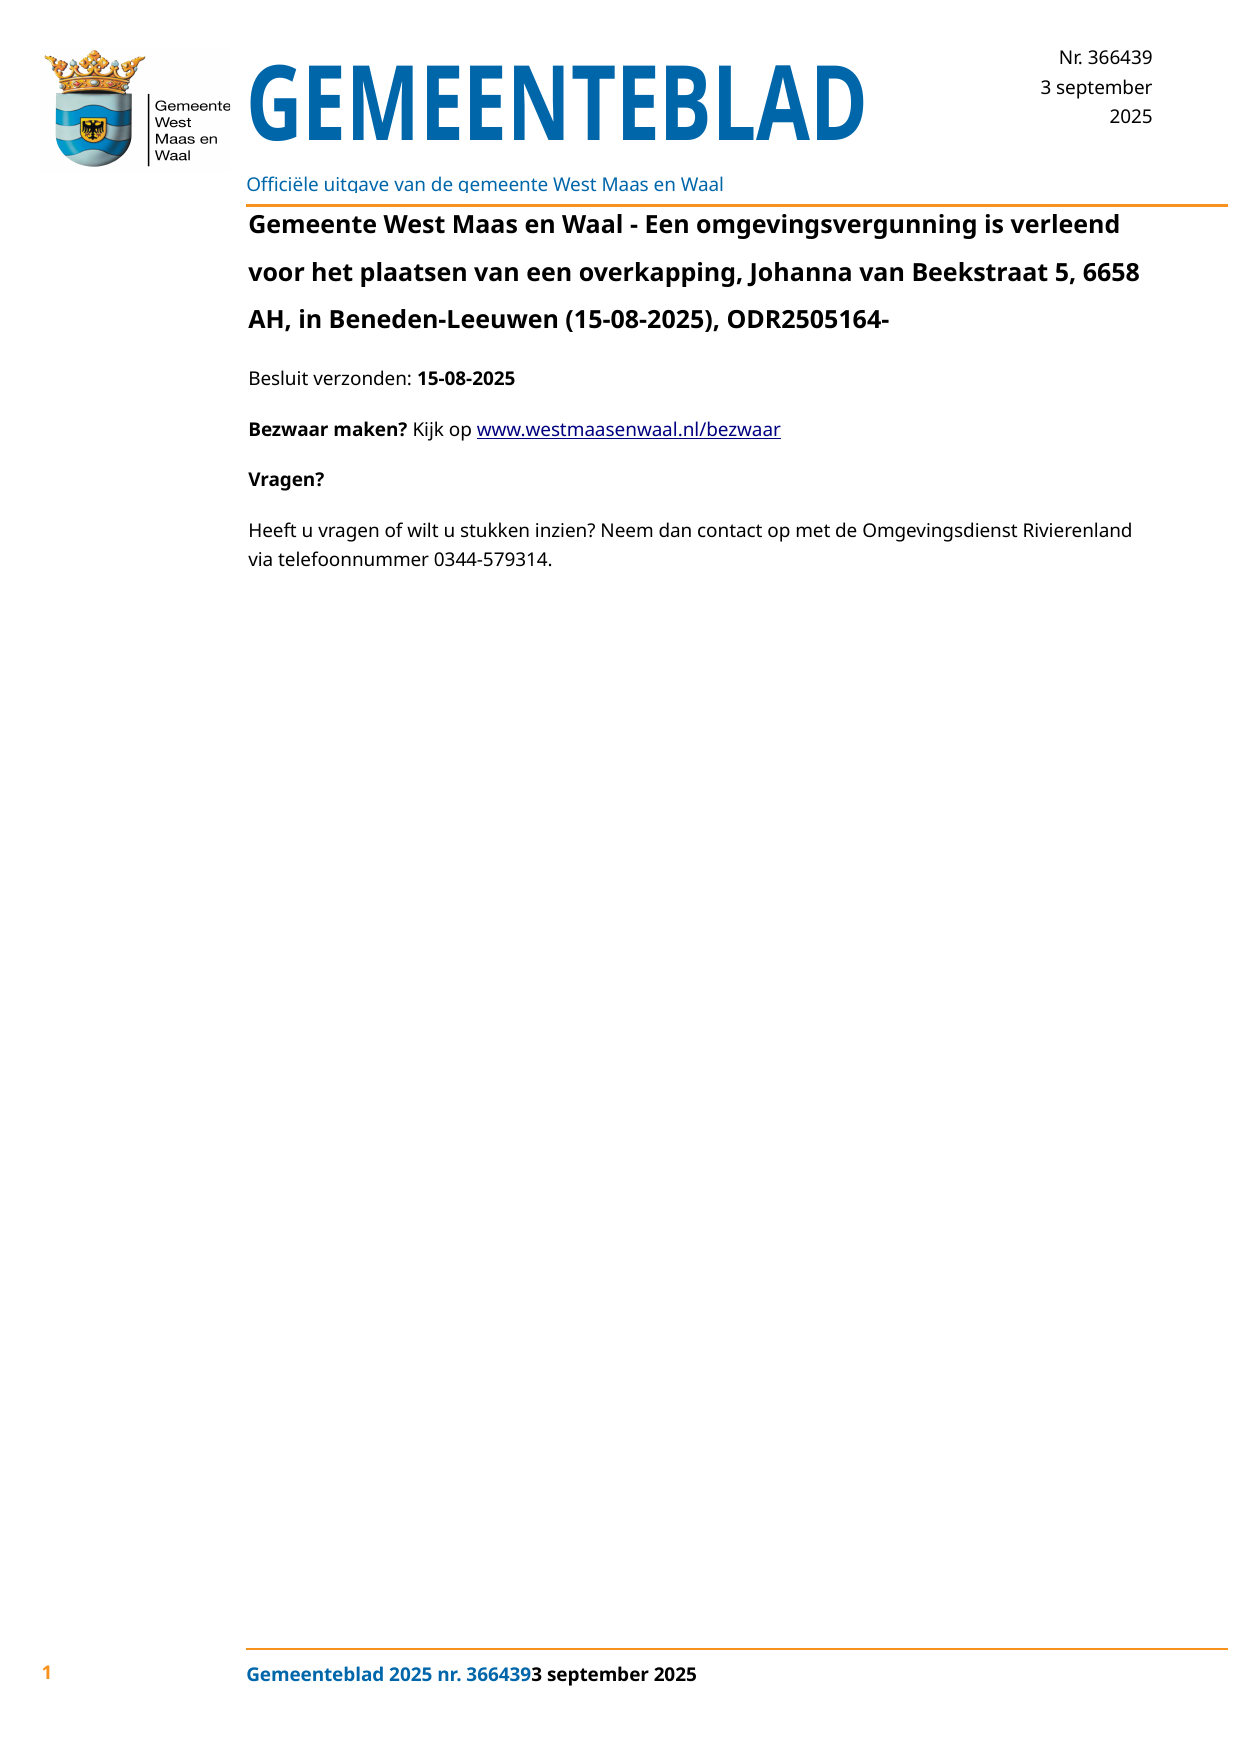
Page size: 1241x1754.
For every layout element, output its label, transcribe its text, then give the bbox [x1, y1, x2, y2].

picture [41, 47, 231, 172]
text Heeft u vragen of wilt u stukken inzien? Neem dan contact op met de Omgevingsdienst Rivierenland via telefoonnummer 0344-579314. [248, 517, 1152, 572]
text Vragen? [248, 466, 1152, 492]
text Bezwaar maken? Kijk op www.westmaasenwaal.nl/bezwaar [248, 416, 1152, 442]
text Besluit verzonden: 15-08-2025 [248, 366, 1152, 391]
text Gemeente West Maas en Waal - Een omgevingsvergunning is verleend voor het plaatsen van een overkapping, Johanna van Beekstraat 5, 6658 AH, in Beneden-Leeuwen (15-08-2025), ODR2505164- [248, 207, 1152, 336]
